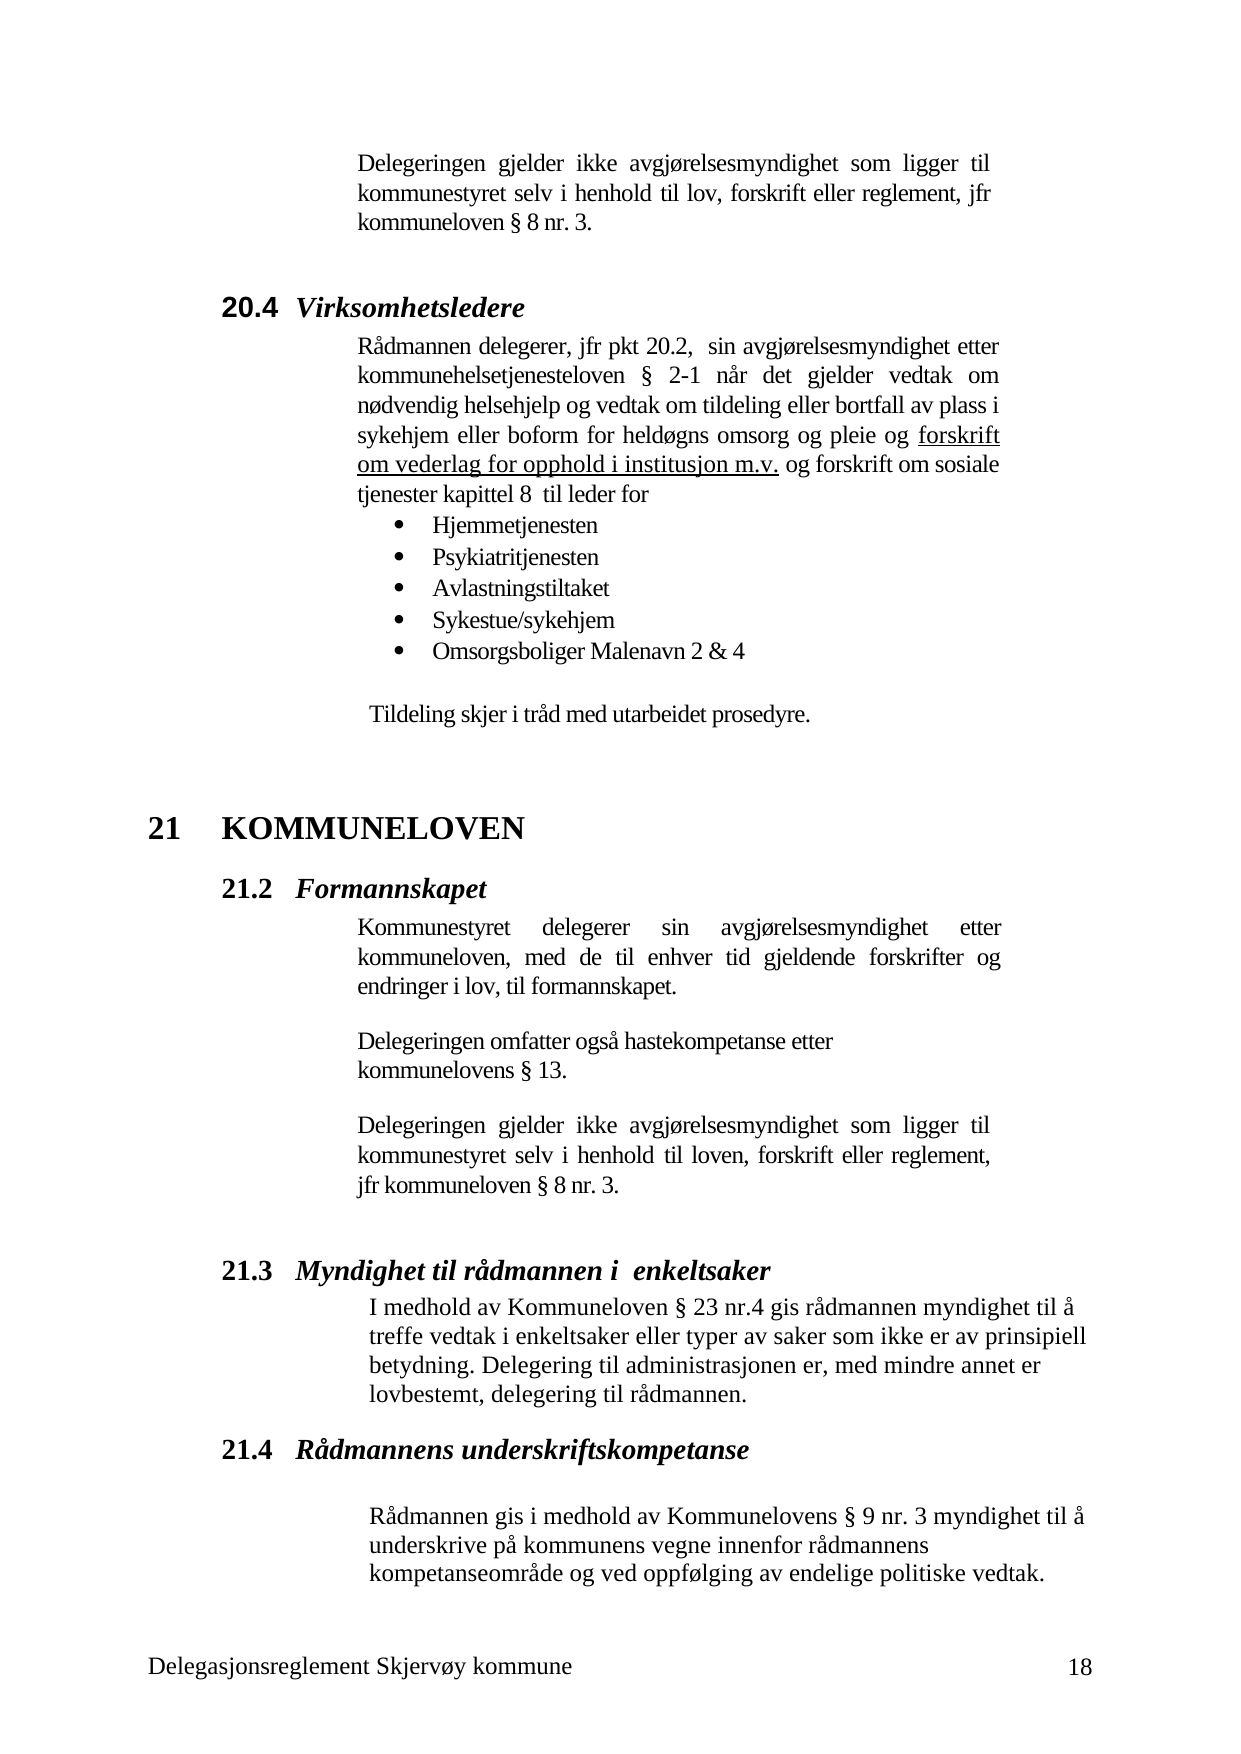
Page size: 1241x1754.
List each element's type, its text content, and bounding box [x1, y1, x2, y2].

text Delegeringen gjelder ikke avgjørelsesmyndighet som ligger til kommunestyret selv i henhold til lov, forskrift eller reglement, jfr kommuneloven § 8 nr. 3. [357, 148, 991, 237]
list Psykiatritjenesten [394, 542, 1000, 571]
text Rådmannen gis i medhold av Kommunelovens § 9 nr. 3 myndighet til å underskrive på kommunens vegne innenfor rådmannens kompetanseområde og ved oppfølging av endelige politiske vedtak. [369, 1501, 1093, 1587]
list Hjemmetjenesten [394, 510, 1000, 540]
subtitle KOMMUNELOVEN [148, 808, 1093, 847]
text Delegeringen omfatter også hastekompetanse etter kommunelovens § 13. [357, 1026, 995, 1085]
subtitle Virksomhetsledere [221, 290, 1093, 324]
text Tildeling skjer i tråd med utarbeidet prosedyre. [369, 699, 1000, 729]
subtitle Myndighet til rådmannen i enkeltsaker [221, 1253, 1093, 1286]
subtitle Formannskapet [221, 872, 1093, 905]
list Sykestue/sykehjem [394, 604, 1000, 634]
list Avlastningstiltaket [394, 573, 1000, 603]
subtitle Rådmannens underskriftskompetanse [221, 1432, 1093, 1466]
text I medhold av Kommuneloven § 23 nr.4 gis rådman­nen myndig­het til å treffe vedtak i enkeltsaker eller typer av saker som ikke er av prinsipiell betydning. Delegering til administrasjonen er, med mindre annet er lovbestemt, delegering til rådmannen. [369, 1292, 1093, 1407]
text Delegeringen gjelder ikke avgjørelsesmyndighet som ligger til kommunestyret selv i henhold til loven, forskrift eller reglement, jfr kommuneloven § 8 nr. 3. [357, 1110, 991, 1199]
text Kommunestyret delegerer sin avgjørelsesmyndighet etter kommuneloven, med de til enhver tid gjeldende forskrifter og endringer i lov, til formannskapet. [357, 911, 1002, 1001]
text Rådmannen delegerer, jfr pkt 20.2, sin avgjørelsesmyndighet etter kommunehelsetjenesteloven § 2-1 når det gjelder vedtak om nødvendig helsehjelp og vedtak om tildeling eller bortfall av plass i sykehjem eller boform for heldøgns omsorg og pleie og forskrift om vederlag for opphold i institusjon m.v. og forskrift om sosiale tjenester kapittel 8 til leder for [357, 330, 1000, 508]
list Omsorgsboliger Malenavn 2 & 4 [394, 636, 1000, 666]
